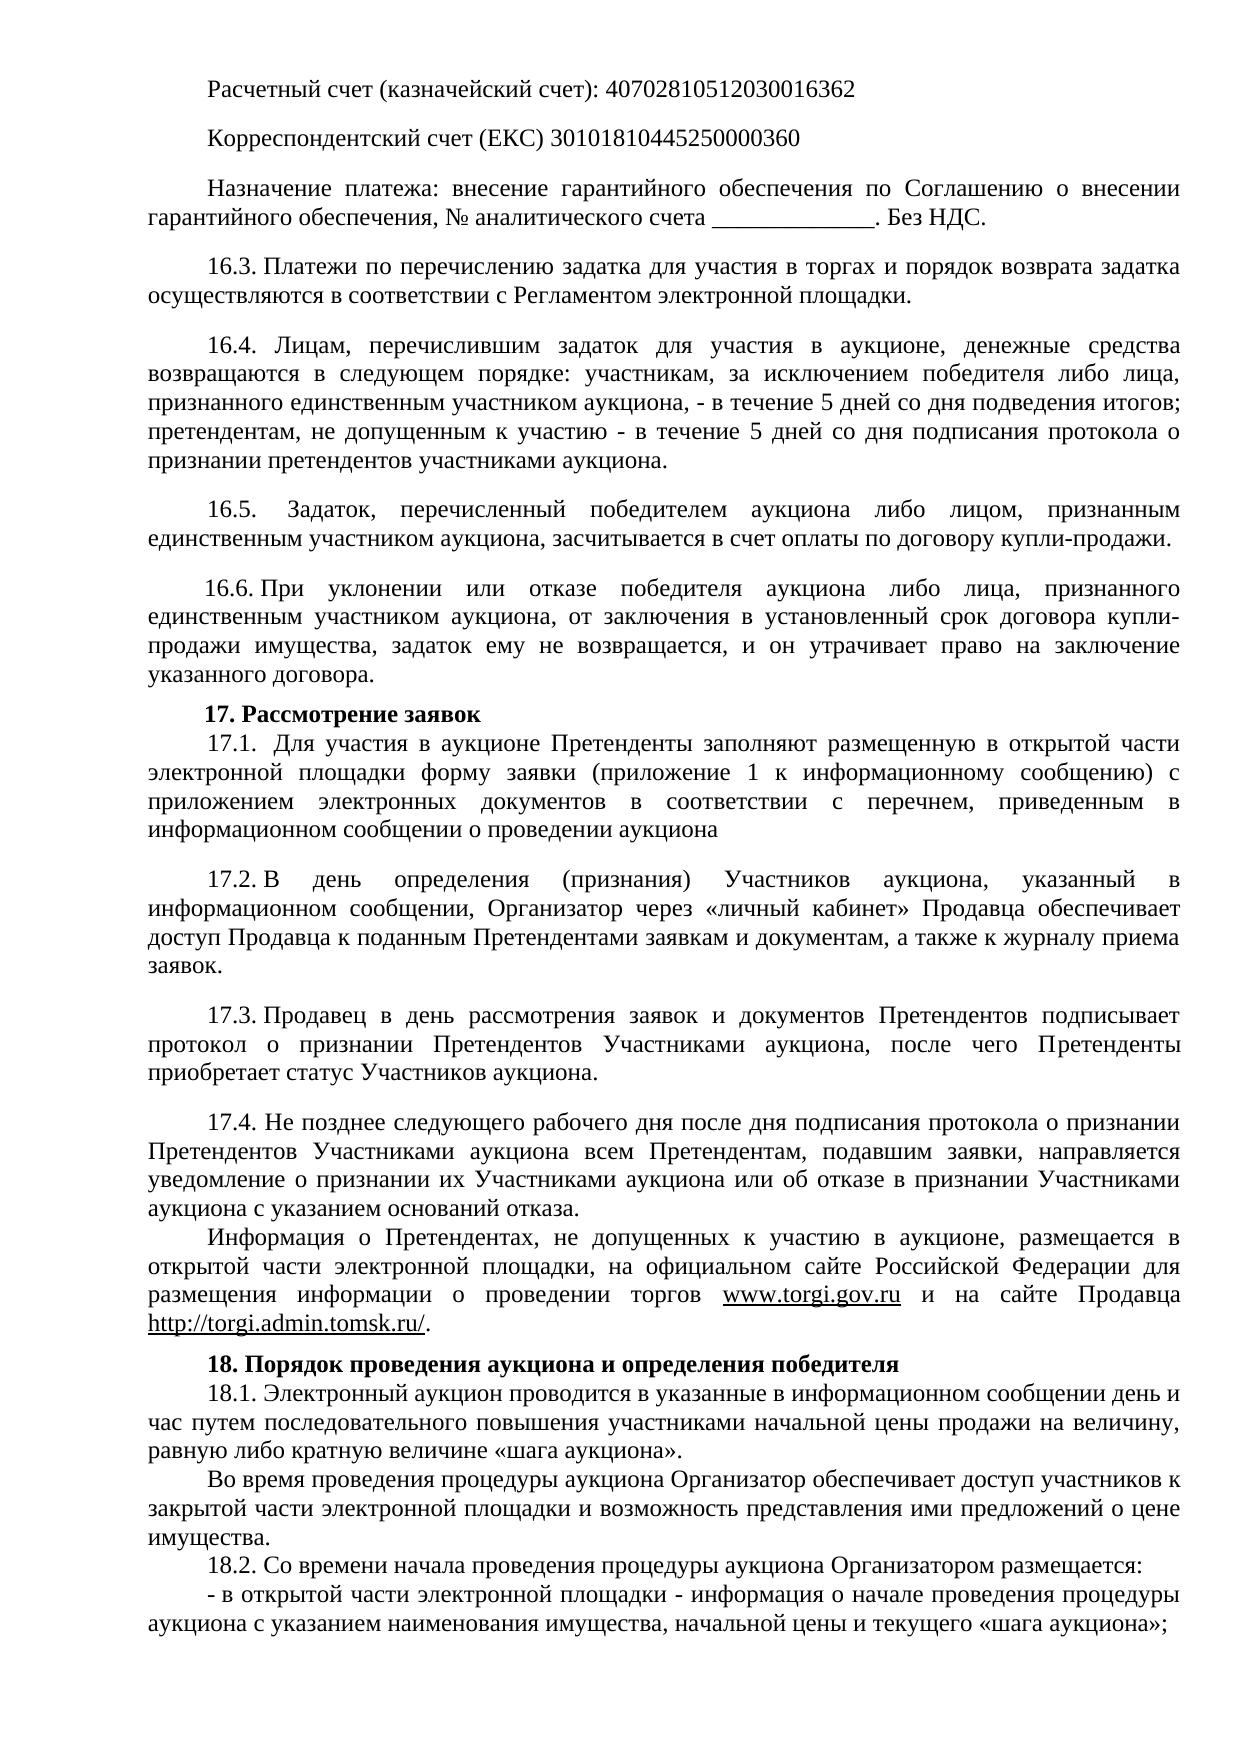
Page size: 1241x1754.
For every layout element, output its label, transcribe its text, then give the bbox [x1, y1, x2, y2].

text 17.4. Не позднее следующего рабочего дня после дня подписания протокола о признании Претендентов Участниками аукциона всем Претендентам, подавшим заявки, направляется уведомление о признании их Участниками аукциона или об отказе в признании Участниками аукциона с указанием оснований отказа. [148, 1107, 1181, 1222]
text 16.6. При уклонении или отказе победителя аукциона либо лица, признанного единственным участником аукциона, от заключения в установленный срок договора купли-продажи имущества, задаток ему не возвращается, и он утрачивает право на заключение указанного договора. [148, 573, 1181, 688]
text 17.2. В день определения (признания) Участников аукциона, указанный в информационном сообщении, Организатор через «личный кабинет» Продавца обеспечивает доступ Продавца к поданным Претендентами заявкам и документам, а также к журналу приема заявок. [148, 864, 1181, 979]
text Назначение платежа: внесение гарантийного обеспечения по Соглашению о внесении гарантийного обеспечения, № аналитического счета _____________. Без НДС. [148, 173, 1181, 231]
text Во время проведения процедуры аукциона Организатор обеспечивает доступ участников к закрытой части электронной площадки и возможность представления ими предложений о цене имущества. [148, 1464, 1181, 1550]
text 16.5. Задаток, перечисленный победителем аукциона либо лицом, признанным единственным участником аукциона, засчитывается в счет оплаты по договору купли-продажи. [148, 494, 1181, 552]
text 16.4. Лицам, перечислившим задаток для участия в аукционе, денежные средства возвращаются в следующем порядке: участникам, за исключением победителя либо лица, признанного единственным участником аукциона, - в течение 5 дней со дня подведения итогов; претендентам, не допущенным к участию - в течение 5 дней со дня подписания протокола о признании претендентов участниками аукциона. [148, 330, 1181, 473]
text 18.2. Со времени начала проведения процедуры аукциона Организатором размещается: [148, 1550, 1181, 1579]
text 17. Рассмотрение заявок [148, 699, 1181, 728]
text 17.1. Для участия в аукционе Претенденты заполняют размещенную в открытой части электронной площадки форму заявки (приложение 1 к информационному сообщению) с приложением электронных документов в соответствии с перечнем, приведенным в информационном сообщении о проведении аукциона [148, 728, 1181, 843]
text Корреспондентский счет (ЕКС) 30101810445250000360 [148, 123, 1181, 152]
text Информация о Претендентах, не допущенных к участию в аукционе, размещается в открытой части электронной площадки, на официальном сайте Российской Федерации для размещения информации о проведении торгов www.torgi.gov.ru и на сайте Продавца http://torgi.admin.tomsk.ru/. [148, 1222, 1181, 1337]
text 17.3. Продавец в день рассмотрения заявок и документов Претендентов подписывает протокол о признании Претендентов Участниками аукциона, после чего Претенденты приобретает статус Участников аукциона. [148, 1000, 1181, 1086]
text 18. Порядок проведения аукциона и определения победителя [148, 1349, 1181, 1378]
text Расчетный счет (казначейский счет): 40702810512030016362 [148, 74, 1181, 103]
text 16.3. Платежи по перечислению задатка для участия в торгах и порядок возврата задатка осуществляются в соответствии с Регламентом электронной площадки. [148, 251, 1181, 309]
text 18.1. Электронный аукцион проводится в указанные в информационном сообщении день и час путем последовательного повышения участниками начальной цены продажи на величину, равную либо кратную величине «шага аукциона». [148, 1378, 1181, 1464]
text - в открытой части электронной площадки - информация о начале проведения процедуры аукциона с указанием наименования имущества, начальной цены и текущего «шага аукциона»; [148, 1579, 1181, 1637]
